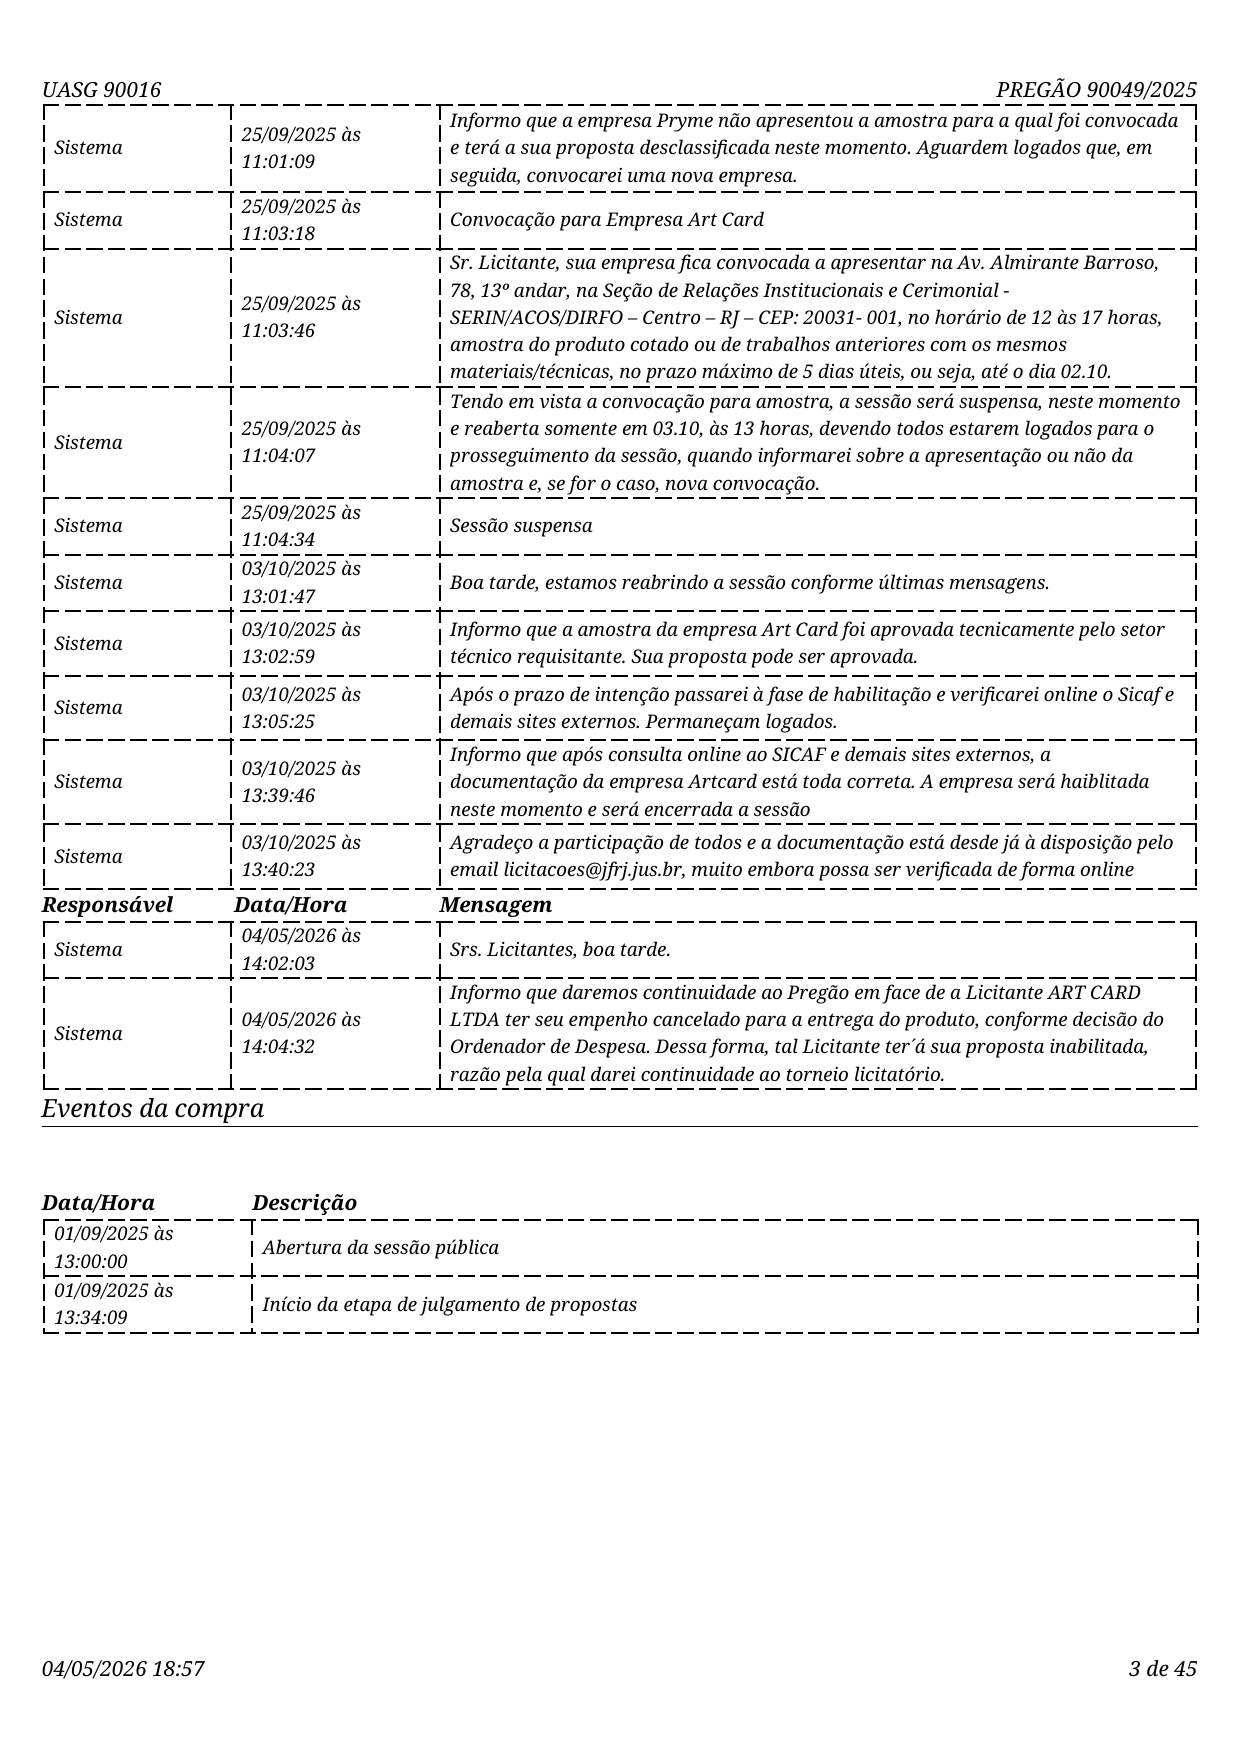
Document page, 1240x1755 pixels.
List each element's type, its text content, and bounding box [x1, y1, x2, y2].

table_cell Após o prazo de intenção passarei à fase de habilitação e verificarei online o Sicaf e demais sites externos. Permaneçam logados. [440, 675, 1196, 739]
table_cell Sistema [44, 610, 231, 675]
table_header Sistema [44, 921, 231, 977]
table_cell 25/09/2025 às 11:04:34 [231, 497, 439, 554]
table_cell Sessão suspensa [440, 497, 1196, 554]
text Data/Hora Descrição [42, 1188, 1200, 1216]
table_cell 25/09/2025 às 11:01:09 [231, 104, 439, 191]
table_header Srs. Licitantes, boa tarde. [440, 921, 1196, 977]
table_cell Sistema [44, 977, 231, 1088]
table_header Abertura da sessão pública [252, 1219, 1198, 1275]
table_cell Sistema [44, 497, 231, 554]
table_cell Sistema [44, 554, 231, 610]
table_cell Sr. Licitante, sua empresa fica convocada a apresentar na Av. Almirante Barroso, 78, 13º andar, na Seção de Relações Institucionais e Cerimonial - SERIN/ACOS/DIRFO – Centro – RJ – CEP: 20031- 001, no horário de 12 às 17 horas, amostra do produto cotado ou de trabalhos anteriores com os mesmos materiais/técnicas, no prazo máximo de 5 dias úteis, ou seja, até o dia 02.10. [440, 248, 1196, 386]
table_cell 25/09/2025 às 11:04:07 [231, 386, 439, 497]
subtitle Eventos da compra [41, 1090, 1200, 1124]
text Responsável Data/Hora Mensagem [42, 890, 1200, 918]
table_cell 25/09/2025 às 11:03:46 [231, 248, 439, 386]
table_cell Informo que a empresa Pryme não apresentou a amostra para a qual foi convocada e terá a sua proposta desclassificada neste momento. Aguardem logados que, em seguida, convocarei uma nova empresa. [440, 104, 1196, 191]
table_cell 01/09/2025 às 13:34:09 [44, 1275, 252, 1332]
table_cell Sistema [44, 191, 231, 247]
table_cell 03/10/2025 às 13:39:46 [231, 739, 439, 823]
table_cell Início da etapa de julgamento de propostas [252, 1275, 1198, 1332]
table_cell Informo que após consulta online ao SICAF e demais sites externos, a documentação da empresa Artcard está toda correta. A empresa será haiblitada neste momento e será encerrada a sessão [440, 739, 1196, 823]
table_cell 03/10/2025 às 13:05:25 [231, 675, 439, 739]
table_cell Informo que daremos continuidade ao Pregão em face de a Licitante ART CARD LTDA ter seu empenho cancelado para a entrega do produto, conforme decisão do Ordenador de Despesa. Dessa forma, tal Licitante ter´á sua proposta inabilitada, razão pela qual darei continuidade ao torneio licitatório. [440, 977, 1196, 1088]
table_cell Tendo em vista a convocação para amostra, a sessão será suspensa, neste momento e reaberta somente em 03.10, às 13 horas, devendo todos estarem logados para o prosseguimento da sessão, quando informarei sobre a apresentação ou não da amostra e, se for o caso, nova convocação. [440, 386, 1196, 497]
table_cell 25/09/2025 às 11:03:18 [231, 191, 439, 247]
table_cell 03/10/2025 às 13:01:47 [231, 554, 439, 610]
table_header 04/05/2026 às 14:02:03 [231, 921, 439, 977]
table_cell Sistema [44, 823, 231, 888]
table_cell Sistema [44, 739, 231, 823]
table_cell Sistema [44, 248, 231, 386]
table_cell 03/10/2025 às 13:40:23 [231, 823, 439, 888]
table_cell 04/05/2026 às 14:04:32 [231, 977, 439, 1088]
table_cell Boa tarde, estamos reabrindo a sessão conforme últimas mensagens. [440, 554, 1196, 610]
table_cell Informo que a amostra da empresa Art Card foi aprovada tecnicamente pelo setor técnico requisitante. Sua proposta pode ser aprovada. [440, 610, 1196, 675]
table_cell Sistema [44, 386, 231, 497]
table_cell Sistema [44, 675, 231, 739]
table_cell 03/10/2025 às 13:02:59 [231, 610, 439, 675]
table_header 01/09/2025 às 13:00:00 [44, 1219, 252, 1275]
table_cell Convocação para Empresa Art Card [440, 191, 1196, 247]
table_cell Agradeço a participação de todos e a documentação está desde já à disposição pelo email licitacoes@jfrj.jus.br, muito embora possa ser verificada de forma online [440, 823, 1196, 888]
table_cell Sistema [44, 104, 231, 191]
